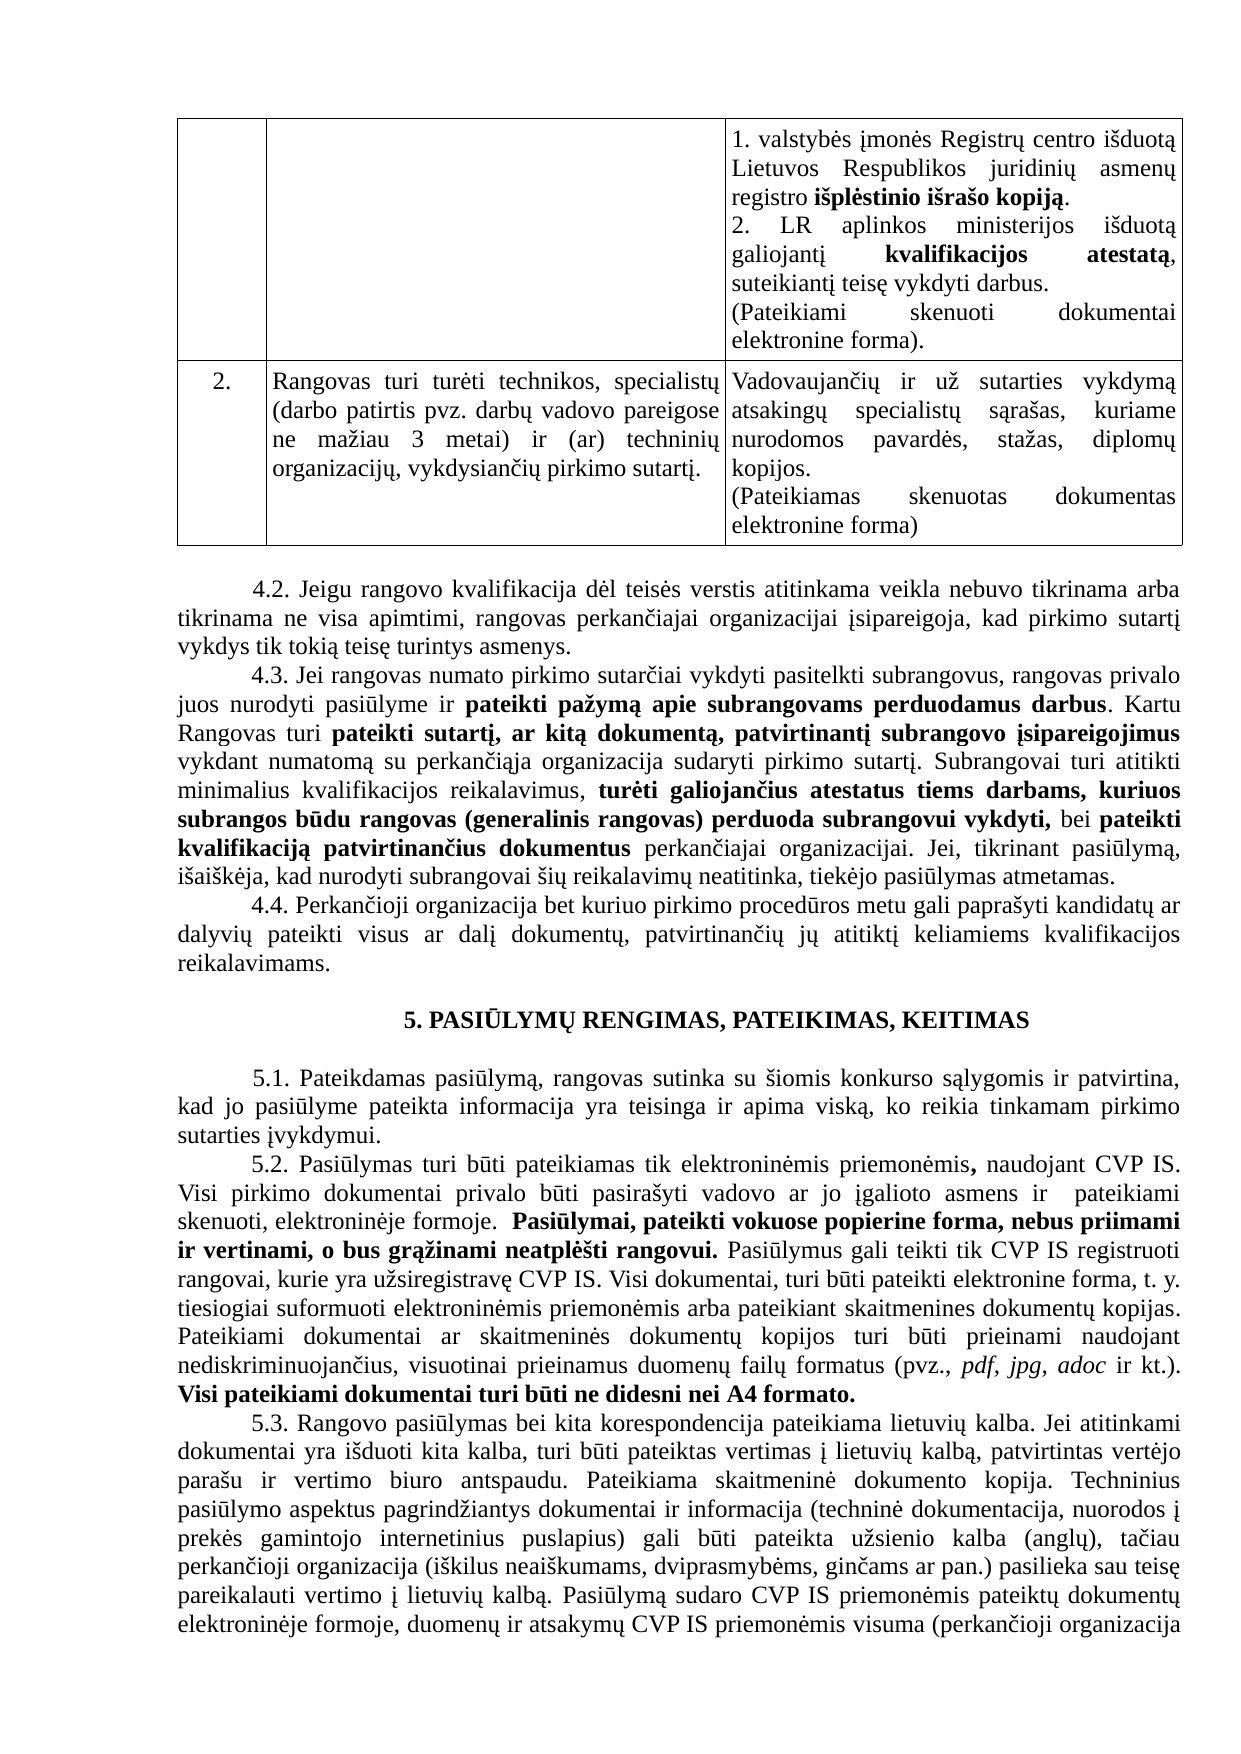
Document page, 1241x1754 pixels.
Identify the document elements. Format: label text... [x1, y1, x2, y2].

subtitle 5. PASIŪLYMŲ RENGIMAS, PATEIKIMAS, KEITIMAS [252, 1005, 1181, 1034]
table_cell [267, 119, 725, 360]
text 4.4. Perkančioji organizacija bet kuriuo pirkimo procedūros metu gali paprašyti kandidatų ar dalyvių pateikti visus ar dalį dokumentų, patvirtinančių jų atitiktį keliamiems kvalifikacijos reikalavimams. [177, 890, 1181, 976]
table_cell Vadovaujančių ir už sutarties vykdymą atsakingų specialistų sąrašas, kuriame nurodomos pavardės, stažas, diplomų kopijos. (Pateikiamas skenuotas dokumentas elektronine forma) [726, 361, 1182, 544]
table_cell Rangovas turi turėti technikos, specialistų (darbo patirtis pvz. darbų vadovo pareigose ne mažiau 3 metai) ir (ar) techninių organizacijų, vykdysiančių pirkimo sutartį. [267, 361, 725, 544]
text 5.1. Pateikdamas pasiūlymą, rangovas sutinka su šiomis konkurso sąlygomis ir patvirtina, kad jo pasiūlyme pateikta informacija yra teisinga ir apima viską, ko reikia tinkamam pirkimo sutarties įvykdymui. [177, 1063, 1181, 1149]
table_cell [178, 119, 266, 360]
text 5.3. Rangovo pasiūlymas bei kita korespondencija pateikiama lietuvių kalba. Jei atitinkami dokumentai yra išduoti kita kalba, turi būti pateiktas vertimas į lietuvių kalbą, patvirtintas vertėjo parašu ir vertimo biuro antspaudu. Pateikiama skaitmeninė dokumento kopija. Techninius pasiūlymo aspektus pagrindžiantys dokumentai ir informacija (techninė dokumentacija, nuorodos į prekės gamintojo internetinius puslapius) gali būti pateikta užsienio kalba (anglų), tačiau perkančioji organizacija (iškilus neaiškumams, dviprasmybėms, ginčams ar pan.) pasilieka sau teisę pareikalauti vertimo į lietuvių kalbą. Pasiūlymą sudaro CVP IS priemonėmis pateiktų dokumentų elektroninėje formoje, duomenų ir atsakymų CVP IS priemonėmis visuma (perkančioji organizacija [177, 1408, 1181, 1638]
text 4.2. Jeigu rangovo kvalifikacija dėl teisės verstis atitinkama veikla nebuvo tikrinama arba tikrinama ne visa apimtimi, rangovas perkančiajai organizacijai įsipareigoja, kad pirkimo sutartį vykdys tik tokią teisę turintys asmenys. [177, 574, 1181, 660]
table_cell 2. [178, 361, 266, 544]
table_cell 1. valstybės įmonės Registrų centro išduotą Lietuvos Respublikos juridinių asmenų registro išplėstinio išrašo kopiją. 2. LR aplinkos ministerijos išduotą galiojantį kvalifikacijos atestatą, suteikiantį teisę vykdyti darbus. (Pateikiami skenuoti dokumentai elektronine forma). [726, 119, 1182, 360]
text 4.3. Jei rangovas numato pirkimo sutarčiai vykdyti pasitelkti subrangovus, rangovas privalo juos nurodyti pasiūlyme ir pateikti pažymą apie subrangovams perduodamus darbus. Kartu Rangovas turi pateikti sutartį, ar kitą dokumentą, patvirtinantį subrangovo įsipareigojimus vykdant numatomą su perkančiąja organizacija sudaryti pirkimo sutartį. Subrangovai turi atitikti minimalius kvalifikacijos reikalavimus, turėti galiojančius atestatus tiems darbams, kuriuos subrangos būdu rangovas (generalinis rangovas) perduoda subrangovui vykdyti, bei pateikti kvalifikaciją patvirtinančius dokumentus perkančiajai organizacijai. Jei, tikrinant pasiūlymą, išaiškėja, kad nurodyti subrangovai šių reikalavimų neatitinka, tiekėjo pasiūlymas atmetamas. [177, 660, 1181, 890]
text 5.2. Pasiūlymas turi būti pateikiamas tik elektroninėmis priemonėmis, naudojant CVP IS. Visi pirkimo dokumentai privalo būti pasirašyti vadovo ar jo įgalioto asmens ir pateikiami skenuoti, elektroninėje formoje. Pasiūlymai, pateikti vokuose popierine forma, nebus priimami ir vertinami, o bus grąžinami neatplėšti rangovui. Pasiūlymus gali teikti tik CVP IS registruoti rangovai, kurie yra užsiregistravę CVP IS. Visi dokumentai, turi būti pateikti elektronine forma, t. y. tiesiogiai suformuoti elektroninėmis priemonėmis arba pateikiant skaitmenines dokumentų kopijas. Pateikiami dokumentai ar skaitmeninės dokumentų kopijos turi būti prieinami naudojant nediskriminuojančius, visuotinai prieinamus duomenų failų formatus (pvz., pdf, jpg, adoc ir kt.). Visi pateikiami dokumentai turi būti ne didesni nei A4 formato. [177, 1149, 1181, 1408]
